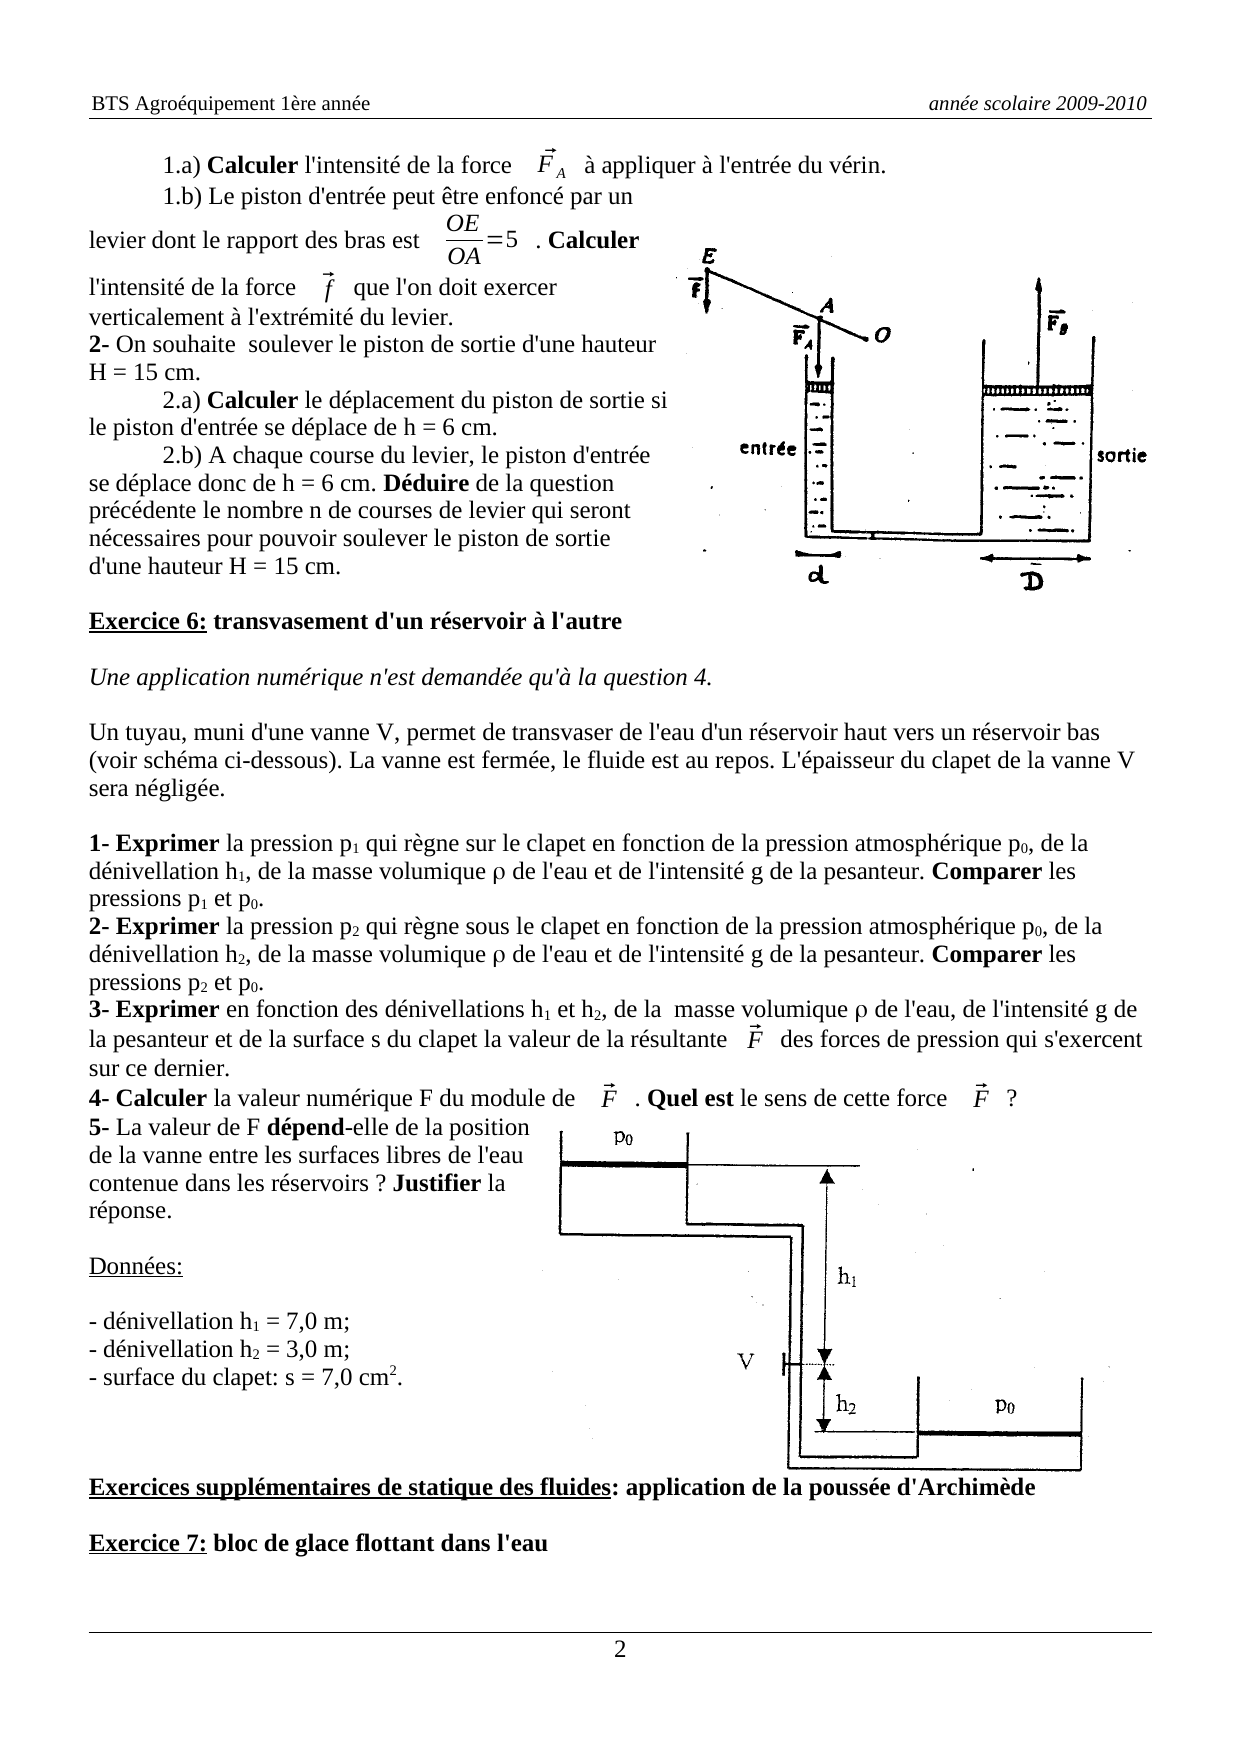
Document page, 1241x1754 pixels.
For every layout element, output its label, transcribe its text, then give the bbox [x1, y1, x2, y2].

text 2.b) A chaque course du levier, le piston d'entrée se déplace donc de h = 6 cm. Déduire de la question précédente le nombre n de courses de levier qui seront nécessaires pour pouvoir soulever le piston de sortie d'une hauteur H = 15 cm. [88, 441, 667, 580]
text Exercice 6: transvasement d'un réservoir à l'autre [88, 607, 1152, 635]
text Exercice 7: bloc de glace flottant dans l'eau [88, 1529, 1152, 1557]
picture [539, 1118, 1128, 1497]
text 1- Exprimer la pression p1 qui règne sur le clapet en fonction de la pression atmosphérique p0, de la dénivellation h1, de la masse volumique r de l'eau et de l'intensité g de la pesanteur. Comparer les pressions p1 et p0. [88, 829, 1152, 912]
text 5- La valeur de F dépend-elle de la position de la vanne entre les surfaces libres de l'eau contenue dans les réservoirs ? Justifier la réponse. [88, 1113, 542, 1224]
text Un tuyau, muni d'une vanne V, permet de transvaser de l'eau d'un réservoir haut vers un réservoir bas (voir schéma ci-dessous). La vanne est fermée, le fluide est au repos. L'épaisseur du clapet de la vanne V sera négligée. [88, 718, 1152, 801]
text Données: [88, 1252, 539, 1279]
text [1128, 1335, 1152, 1363]
text Une application numérique n'est demandée qu'à la question 4. [88, 663, 1152, 691]
text [1128, 1307, 1152, 1335]
text Exercices supplémentaires de statique des fluides: application de la poussée d'Archimède [88, 1473, 1152, 1501]
text - dénivellation h2 = 3,0 m; [88, 1335, 539, 1363]
text 1.b) Le piston d'entrée peut être enfoncé par un levier dont le rapport des bras est . Calculer l'intensité de la force que l'on doit exercer verticalement à l'extrémité du levier. [88, 182, 669, 330]
text 2- On souhaite soulever le piston de sortie d'une hauteur H = 15 cm. [88, 330, 667, 386]
text 3- Exprimer en fonction des dénivellations h1 et h2, de la masse volumique r de l'eau, de l'intensité g de la pesanteur et de la surface s du clapet la valeur de la résultantedes forces de pression qui s'exercent sur ce dernier. [88, 995, 1152, 1082]
picture [667, 247, 1164, 609]
text 2- Exprimer la pression p2 qui règne sous le clapet en fonction de la pression atmosphérique p0, de la dénivellation h2, de la masse volumique r de l'eau et de l'intensité g de la pesanteur. Comparer les pressions p2 et p0. [88, 912, 1152, 995]
text [1128, 1252, 1152, 1279]
text 1.a) Calculer l'intensité de la force à appliquer à l'entrée du vérin. [88, 147, 1152, 182]
text 2.a) Calculer le déplacement du piston de sortie si le piston d'entrée se déplace de h = 6 cm. [88, 386, 667, 441]
text - surface du clapet: s = 7,0 cm2. [88, 1363, 539, 1390]
text - dénivellation h1 = 7,0 m; [88, 1307, 539, 1335]
text 4- Calculer la valeur numérique F du module de . Quel est le sens de cette force ? [88, 1082, 1152, 1113]
